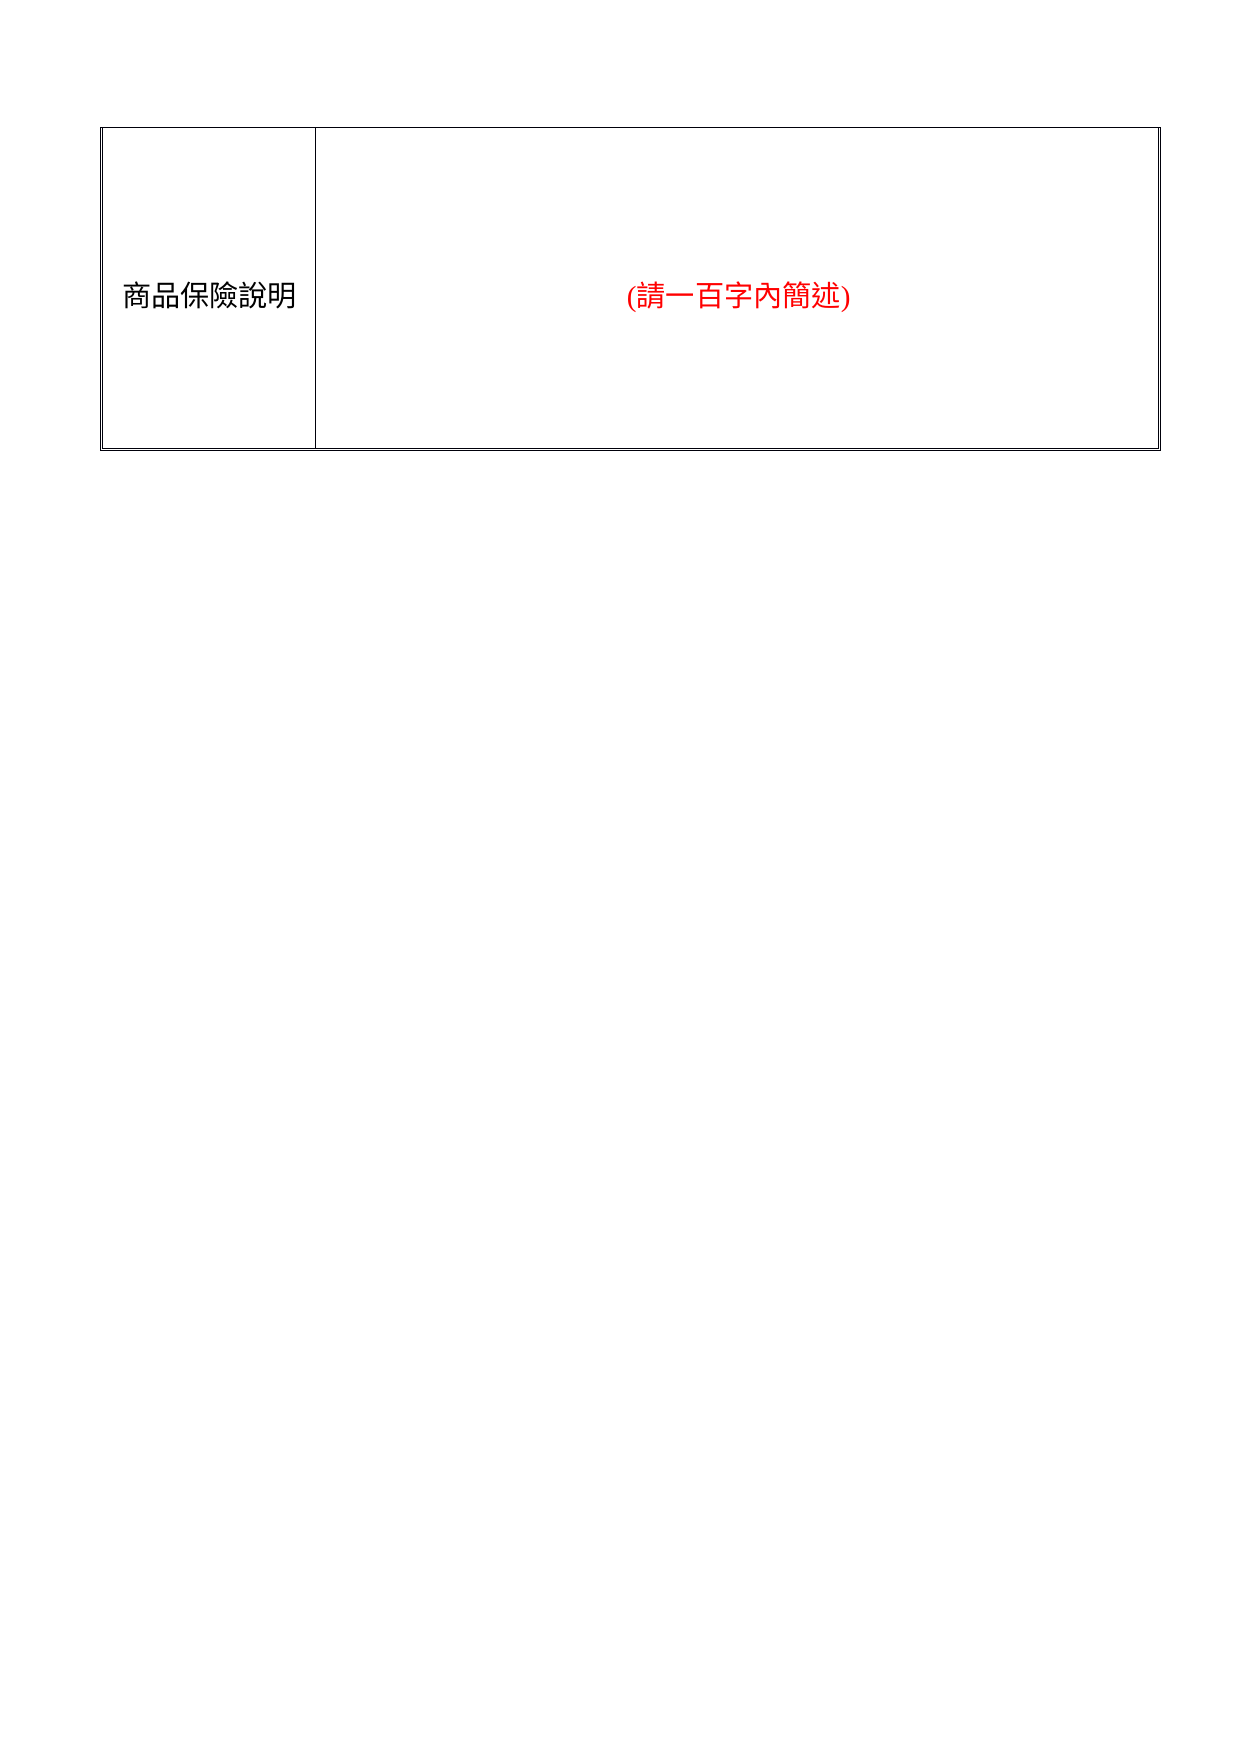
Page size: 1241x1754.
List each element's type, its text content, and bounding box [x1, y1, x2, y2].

table_cell (請一百字內簡述) [316, 128, 1158, 448]
table_cell 商品保險說明 [103, 128, 315, 448]
